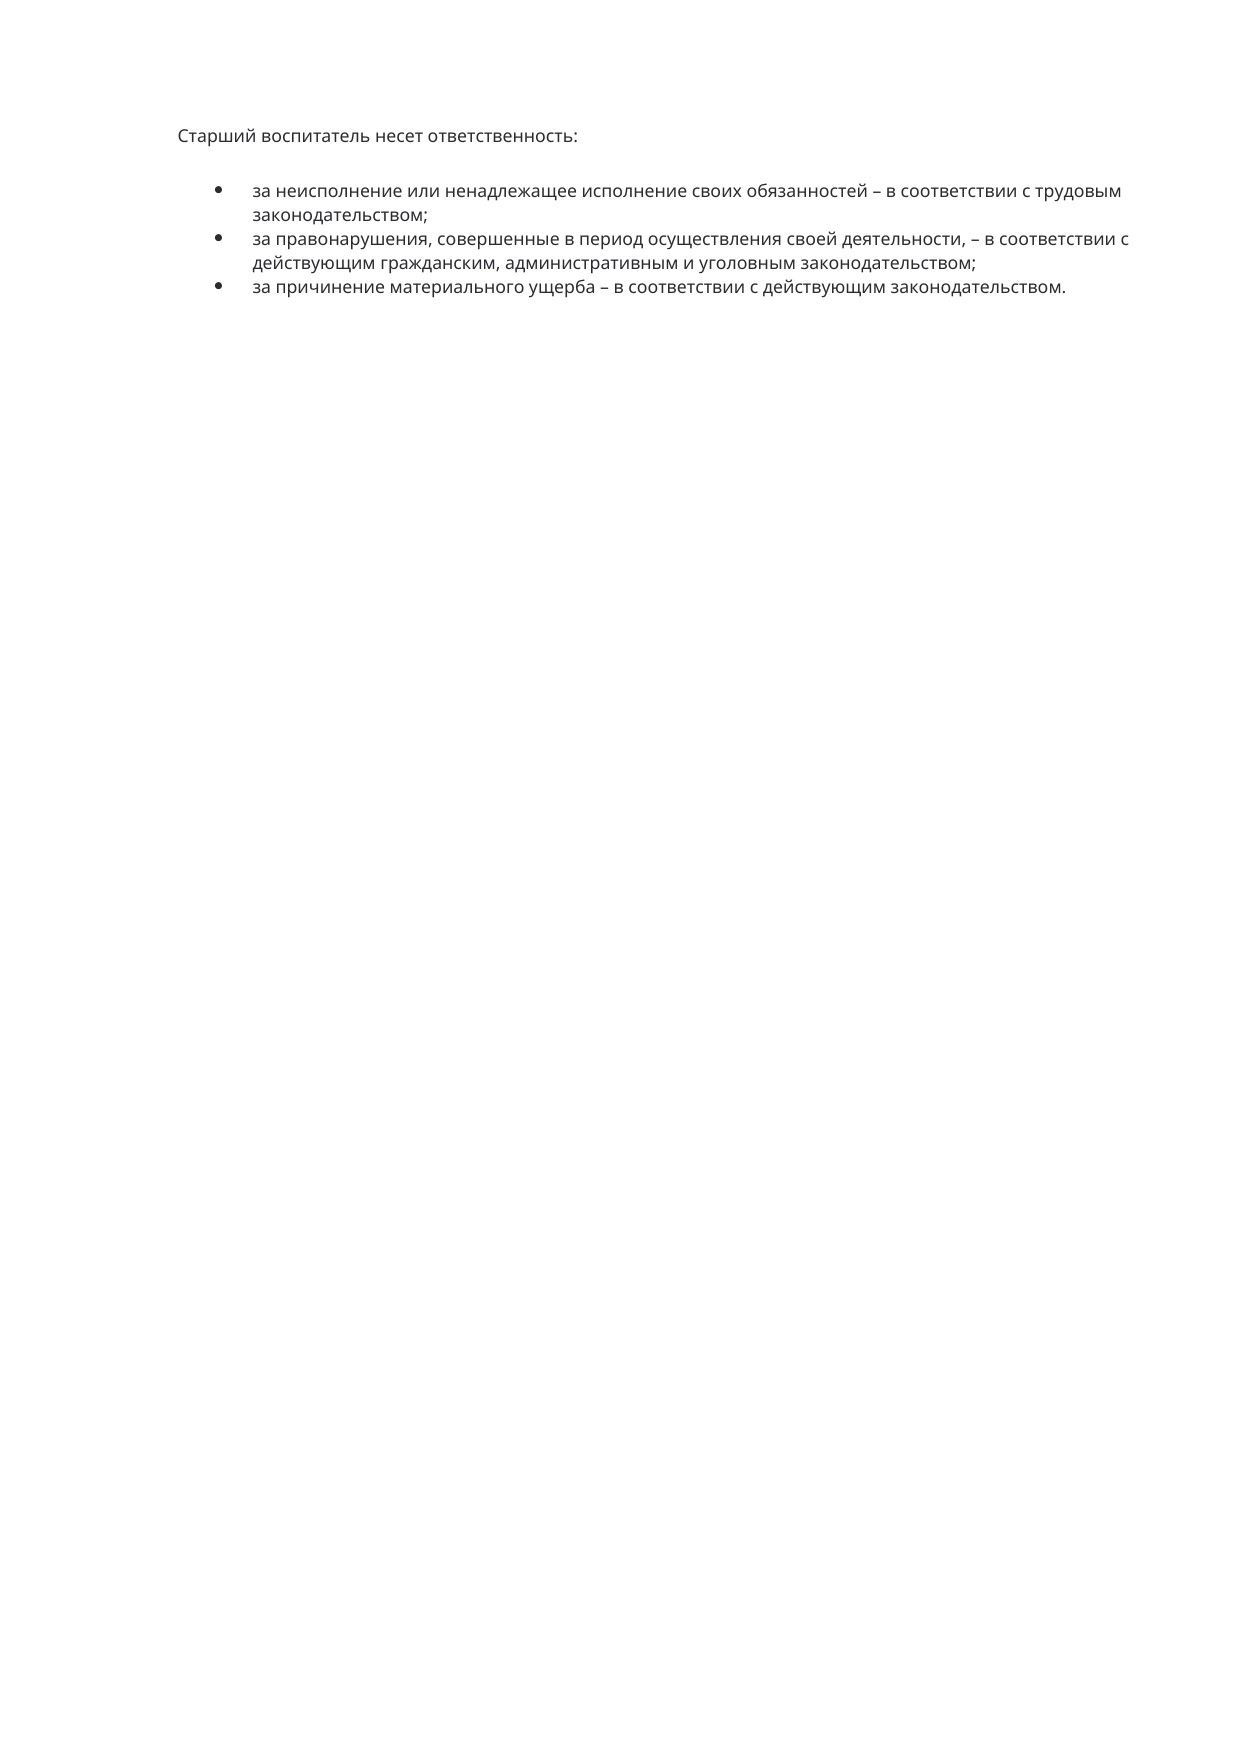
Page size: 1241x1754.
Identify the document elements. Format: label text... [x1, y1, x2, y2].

list за неисполнение или ненадлежащее исполнение своих обязанностей – в соответствии с трудовым законодательством; [215, 178, 1152, 226]
table_header [173, 381, 664, 1601]
list за причинение материального ущерба – в соответствии с действующим законодательством. [215, 275, 1152, 299]
list за правонарушения, совершенные в период осуществления своей деятельности, – в соответствии с действующим гражданским, административным и уголовным законодательством; [215, 226, 1152, 275]
table_header [664, 381, 1156, 1601]
text Старший воспитатель несет ответственность: [177, 118, 1152, 148]
